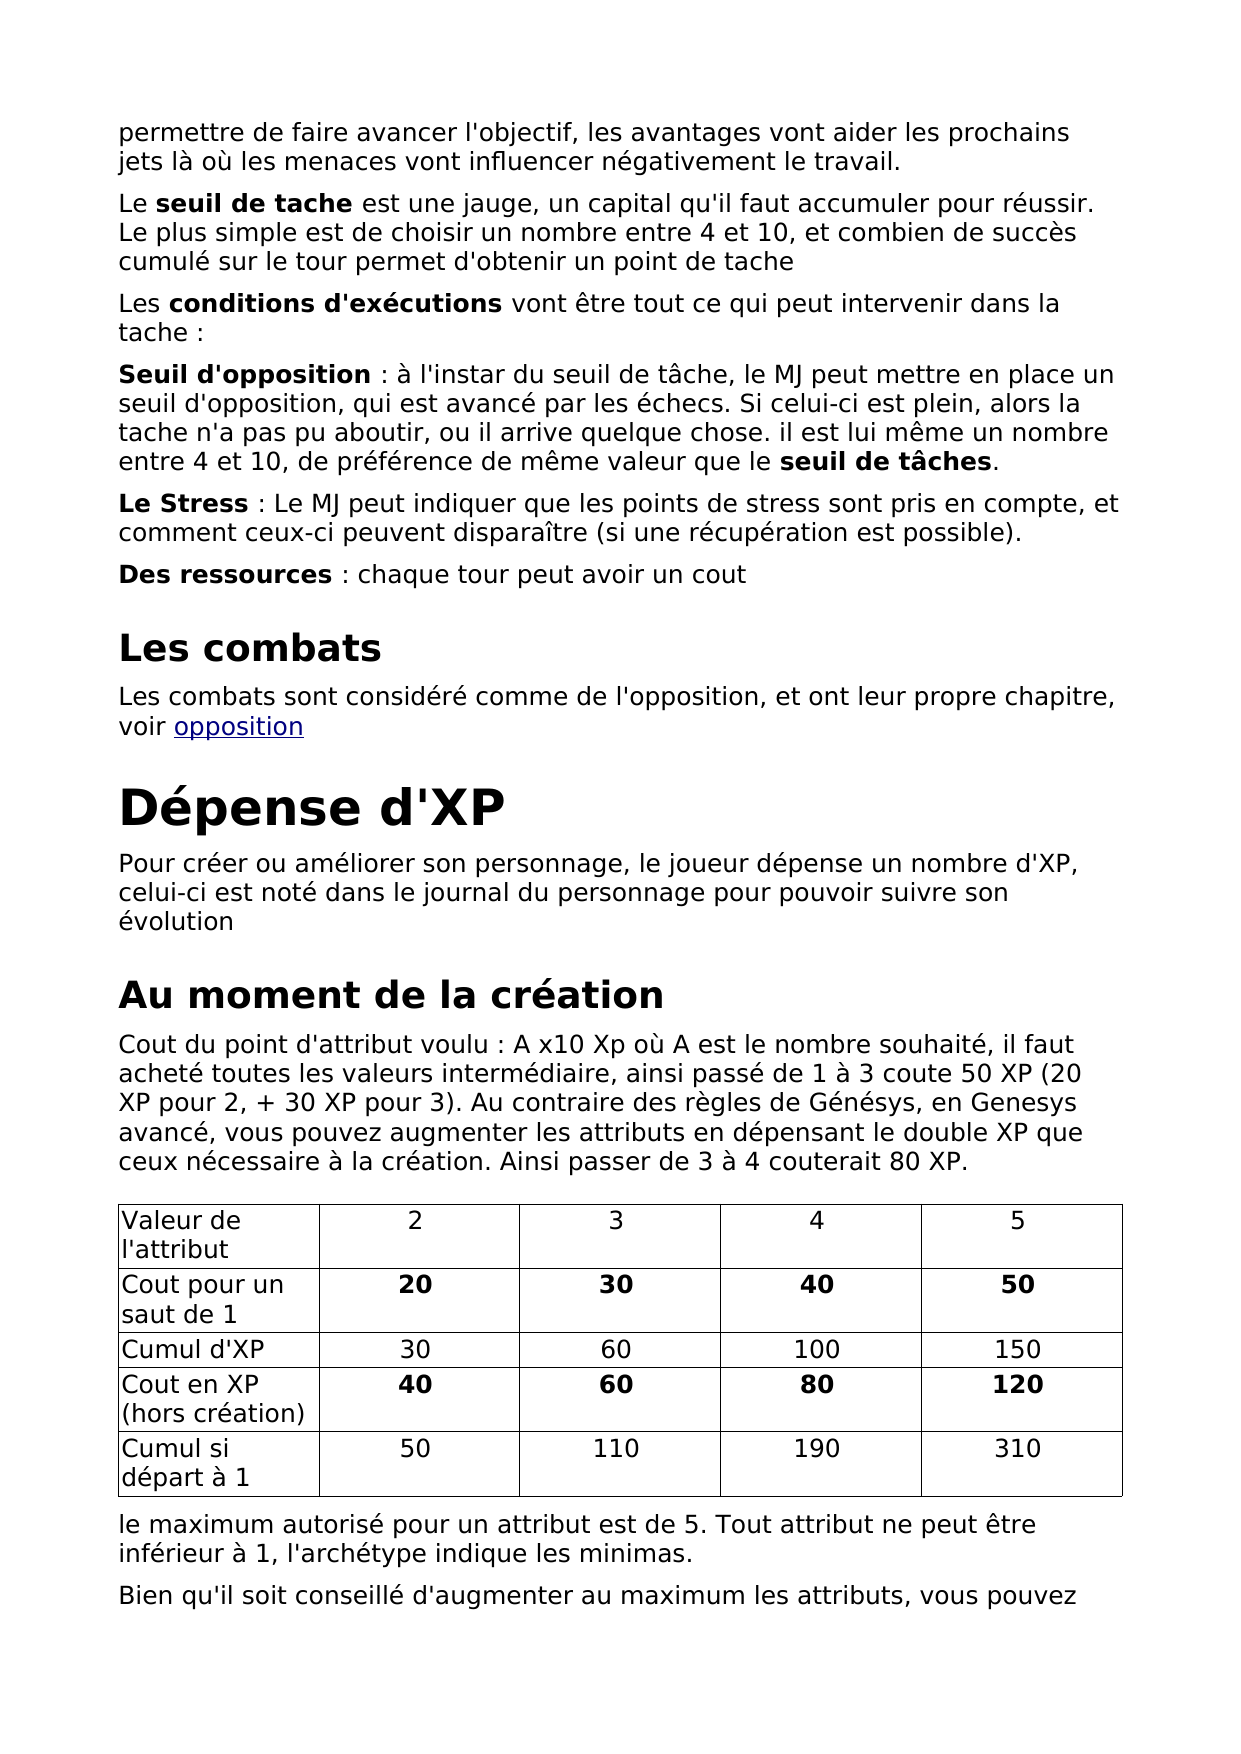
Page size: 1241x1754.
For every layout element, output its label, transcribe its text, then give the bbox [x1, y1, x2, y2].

table_cell 60 [520, 1368, 720, 1431]
table_cell 40 [320, 1368, 519, 1431]
table_cell 100 [721, 1333, 921, 1367]
table_cell 50 [320, 1432, 519, 1496]
table_header 4 [721, 1205, 921, 1268]
subtitle Au moment de la création [118, 974, 1122, 1018]
table_header 5 [922, 1205, 1122, 1268]
text le maximum autorisé pour un attribut est de 5. Tout attribut ne peut être inférieur à 1, l'archétype indique les minimas. [118, 1511, 1122, 1569]
text Bien qu'il soit conseillé d'augmenter au maximum les attributs, vous pouvez [118, 1581, 1122, 1611]
table_cell 80 [721, 1368, 921, 1431]
table_cell 120 [922, 1368, 1122, 1431]
text Cout du point d'attribut voulu : A x10 Xp où A est le nombre souhaité, il faut acheté toutes les valeurs intermédiaire, ainsi passé de 1 à 3 coute 50 XP (20 XP pour 2, + 30 XP pour 3). Au contraire des règles de Génésys, en Genesys avancé, vous pouvez augmenter les attributs en dépensant le double XP que ceux nécessaire à la création. Ainsi passer de 3 à 4 couterait 80 XP. [118, 1030, 1122, 1176]
text Pour créer ou améliorer son personnage, le joueur dépense un nombre d'XP, celui-ci est noté dans le journal du personnage pour pouvoir suivre son évolution [118, 849, 1122, 937]
text Les combats sont considéré comme de l'opposition, et ont leur propre chapitre, voir opposition [118, 683, 1122, 741]
table_header 2 [320, 1205, 519, 1268]
table_cell 60 [520, 1333, 720, 1367]
table_header Valeur de l'attribut [119, 1205, 319, 1268]
subtitle Les combats [118, 626, 1122, 670]
table_cell 190 [721, 1432, 921, 1496]
table_cell 310 [922, 1432, 1122, 1496]
subtitle Dépense d'XP [118, 778, 1122, 837]
table_cell Cumul si départ à 1 [119, 1432, 319, 1496]
text Seuil d'opposition : à l'instar du seuil de tâche, le MJ peut mettre en place un seuil d'opposition, qui est avancé par les échecs. Si celui-ci est plein, alors la tache n'a pas pu aboutir, ou il arrive quelque chose. il est lui même un nombre entre 4 et 10, de préférence de même valeur que le seuil de tâches. [118, 360, 1122, 476]
table_cell Cout pour un saut de 1 [119, 1269, 319, 1332]
table_cell 30 [320, 1333, 519, 1367]
text Des ressources : chaque tour peut avoir un cout [118, 560, 1122, 589]
text Le seuil de tache est une jauge, un capital qu'il faut accumuler pour réussir. Le plus simple est de choisir un nombre entre 4 et 10, et combien de succès cumulé sur le tour permet d'obtenir un point de tache [118, 189, 1122, 276]
table_cell 50 [922, 1269, 1122, 1332]
table_cell Cout en XP (hors création) [119, 1368, 319, 1431]
text Les conditions d'exécutions vont être tout ce qui peut intervenir dans la tache : [118, 289, 1122, 347]
table_cell 30 [520, 1269, 720, 1332]
table_header 3 [520, 1205, 720, 1268]
table_cell 110 [520, 1432, 720, 1496]
text Le Stress : Le MJ peut indiquer que les points de stress sont pris en compte, et comment ceux-ci peuvent disparaître (si une récupération est possible). [118, 489, 1122, 547]
table_cell 150 [922, 1333, 1122, 1367]
table_cell 40 [721, 1269, 921, 1332]
text permettre de faire avancer l'objectif, les avantages vont aider les prochains jets là où les menaces vont influencer négativement le travail. [118, 118, 1122, 176]
table_cell Cumul d'XP [119, 1333, 319, 1367]
table_cell 20 [320, 1269, 519, 1332]
